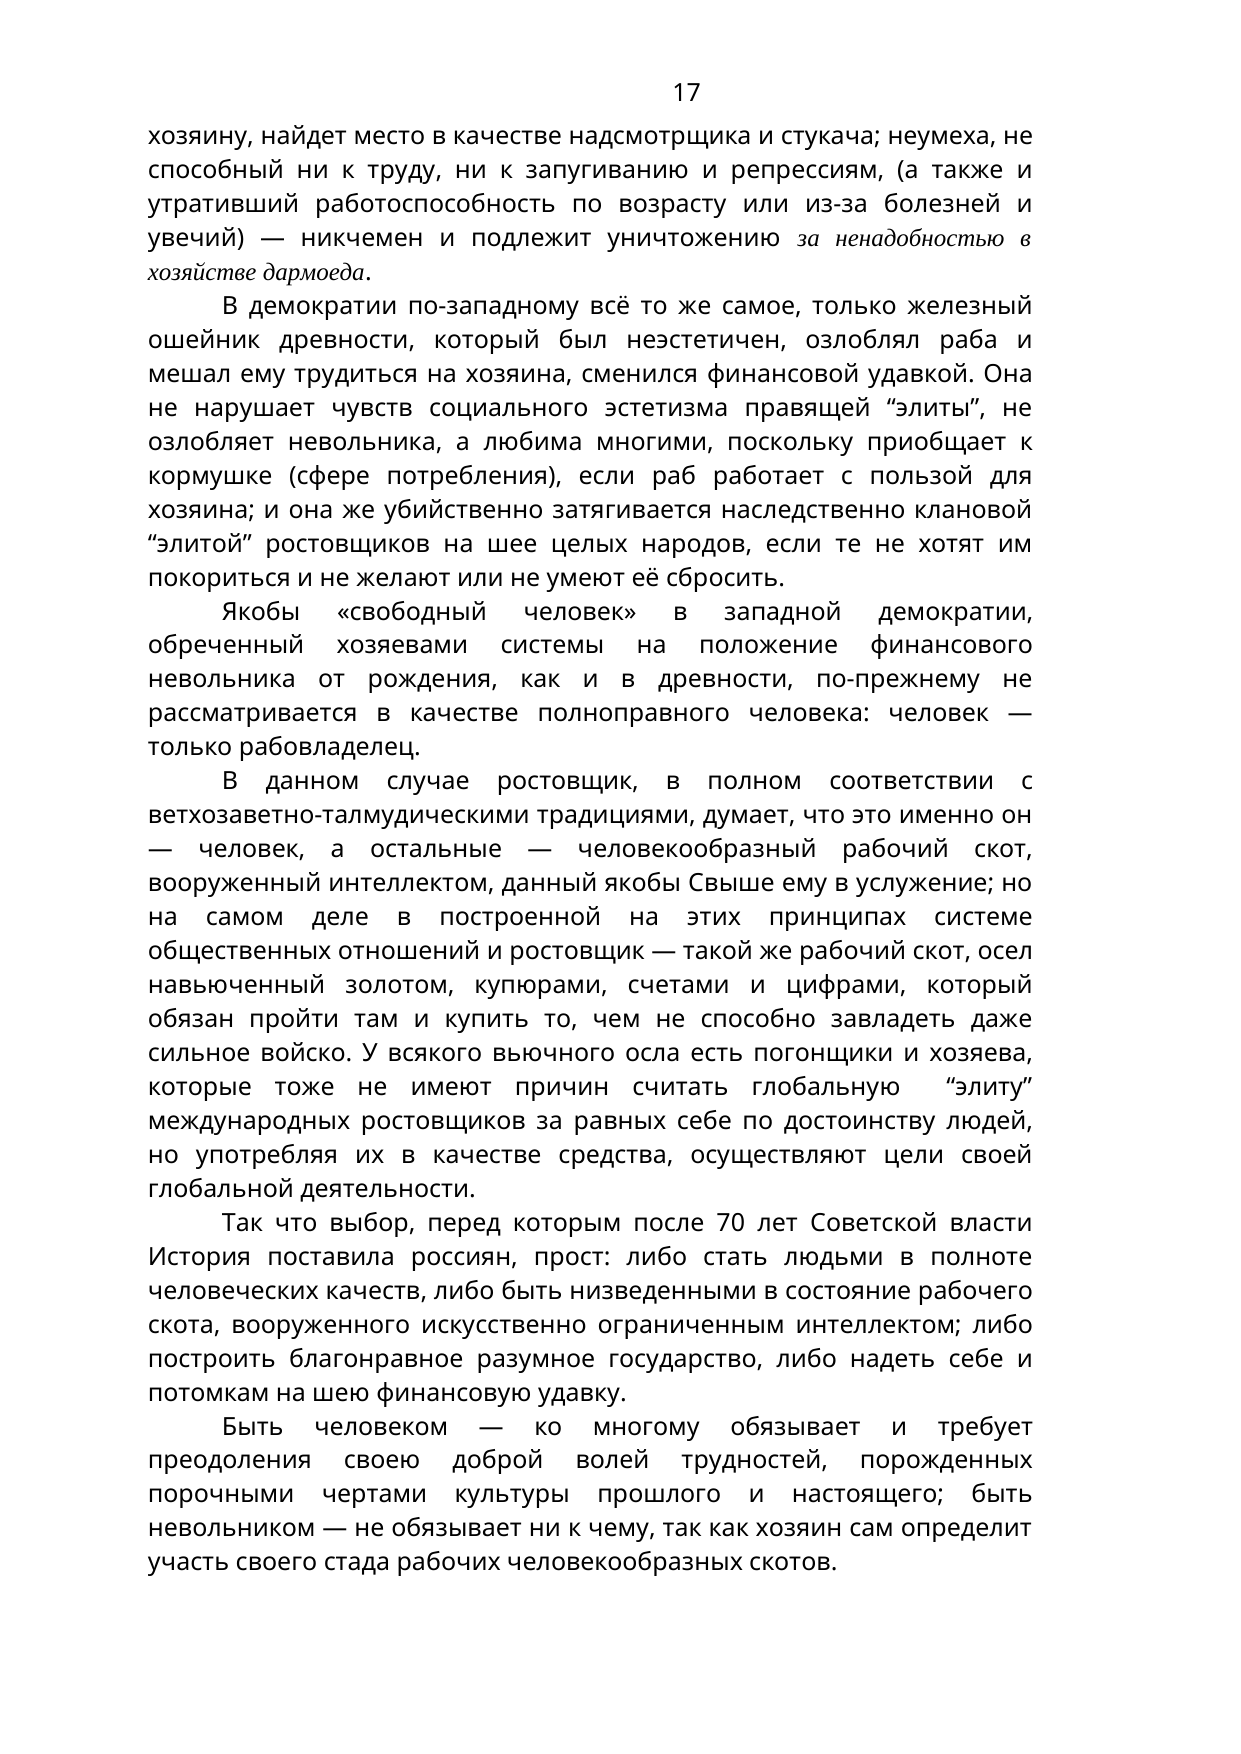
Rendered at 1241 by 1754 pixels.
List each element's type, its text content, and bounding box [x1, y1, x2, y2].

text Быть человеком — ко многому обязывает и требует преодоления своею доброй волей трудностей, порожденных порочными чертами культуры прошлого и настоящего; быть невольником — не обязывает ни к чему, так как хозяин сам определит участь своего стада рабочих человекообразных скотов. [148, 1408, 1033, 1578]
text Так что выбор, перед которым после 70 лет Советской власти История поставила россиян, прост: либо стать людьми в полноте человеческих качеств, либо быть низведенными в состояние рабочего скота, вооруженного искусственно ограниченным интеллектом; либо построить благонравное разумное государство, либо надеть себе и потомкам на шею финансовую удавку. [148, 1205, 1033, 1408]
text В демократии по-западному всё то же самое, только железный ошейник древности, который был неэстетичен, озлоблял раба и мешал ему трудиться на хозяина, сменился финансовой удавкой. Она не нарушает чувств социального эстетизма правящей “элиты”, не озлобляет невольника, а любима многими, поскольку приобщает к кормушке (сфере потребления), если раб работает с пользой для хозяина; и она же убийственно затягивается наследственно клановой “элитой” ростовщиков на шее целых народов, если те не хотят им покориться и не желают или не умеют её сбросить. [148, 288, 1033, 593]
text Якобы «свободный человек» в западной демократии, обреченный хозяевами системы на положение финансового невольника от рождения, как и в древности, по-прежнему не рассматривается в качестве полноправного человека: человек — только рабовладелец. [148, 593, 1033, 763]
text хозяину, найдет место в качестве надсмотрщика и стукача; неумеха, не способный ни к труду, ни к запугиванию и репрессиям, (а также и утративший работоспособность по возрасту или из-за болезней и увечий) — никчемен и подлежит уничтожению за ненадобностью в хозяйстве дармоеда. [148, 118, 1033, 288]
text В данном случае ростовщик, в полном соответствии с ветхозаветно-талмудическими традициями, думает, что это именно он — человек, а остальные — человекообразный рабочий скот, вооруженный интеллектом, данный якобы Свыше ему в услужение; но на самом деле в построенной на этих принципах системе общественных отношений и ростовщик — такой же рабочий скот, осел навьюченный золотом, купюрами, счетами и цифрами, который обязан пройти там и купить то, чем не способно завладеть даже сильное войско. У всякого вьючного осла есть погонщики и хозяева, которые тоже не имеют причин считать глобальную “элиту” международных ростовщиков за равных себе по достоинству людей, но употребляя их в качестве средства, осуществляют цели своей глобальной деятельности. [148, 763, 1033, 1205]
